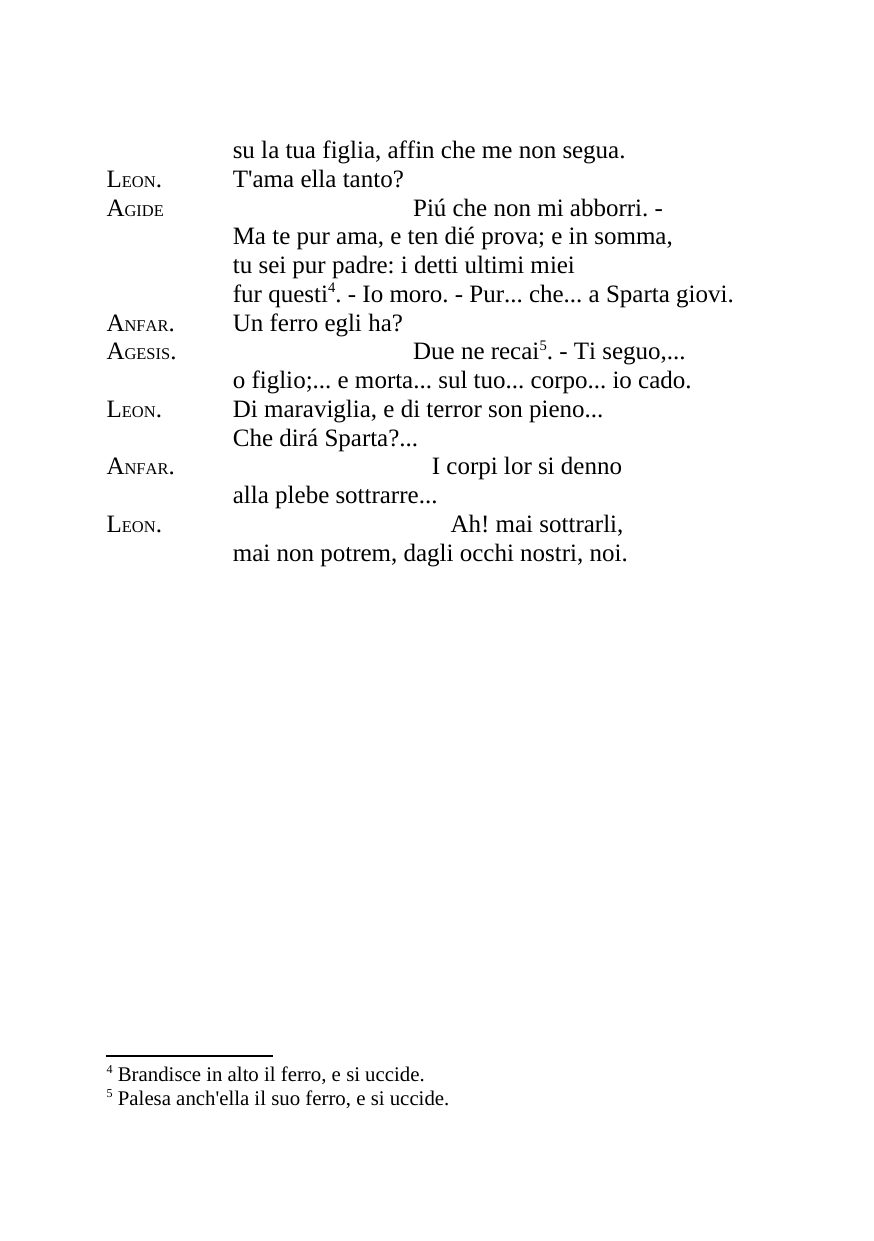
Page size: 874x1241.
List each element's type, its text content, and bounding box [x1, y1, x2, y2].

table_cell Agide [99, 193, 225, 308]
table_cell Piú che non mi abborri. - Ma te pur ama, e ten dié prova; e in somma, tu sei pur padre: i detti ultimi miei fur questi. - Io moro. - Pur... che... a Sparta giovi. [225, 193, 775, 308]
table_cell Due ne recai. - Ti seguo,... o figlio;... e morta... sul tuo... corpo... io cado. [225, 336, 775, 394]
table_cell Agesis. [99, 336, 225, 394]
table_cell Ah! mai sottrarli, mai non potrem, dagli occhi nostri, noi. [225, 509, 775, 566]
table_cell T'ama ella tanto? [225, 164, 775, 193]
table_cell Un ferro egli ha? [225, 308, 775, 336]
table_cell I corpi lor si denno alla plebe sottrarre... [225, 451, 775, 509]
table_cell Di maraviglia, e di terror son pieno... Che dirá Sparta?... [225, 394, 775, 451]
table_cell Leon. [99, 509, 225, 566]
table_cell su la tua figlia, affin che me non segua. [225, 135, 775, 164]
table_cell Anfar. [99, 308, 225, 336]
table_cell Leon. [99, 394, 225, 451]
table_cell Leon. [99, 164, 225, 193]
table_cell [99, 135, 225, 164]
table_cell Anfar. [99, 451, 225, 509]
